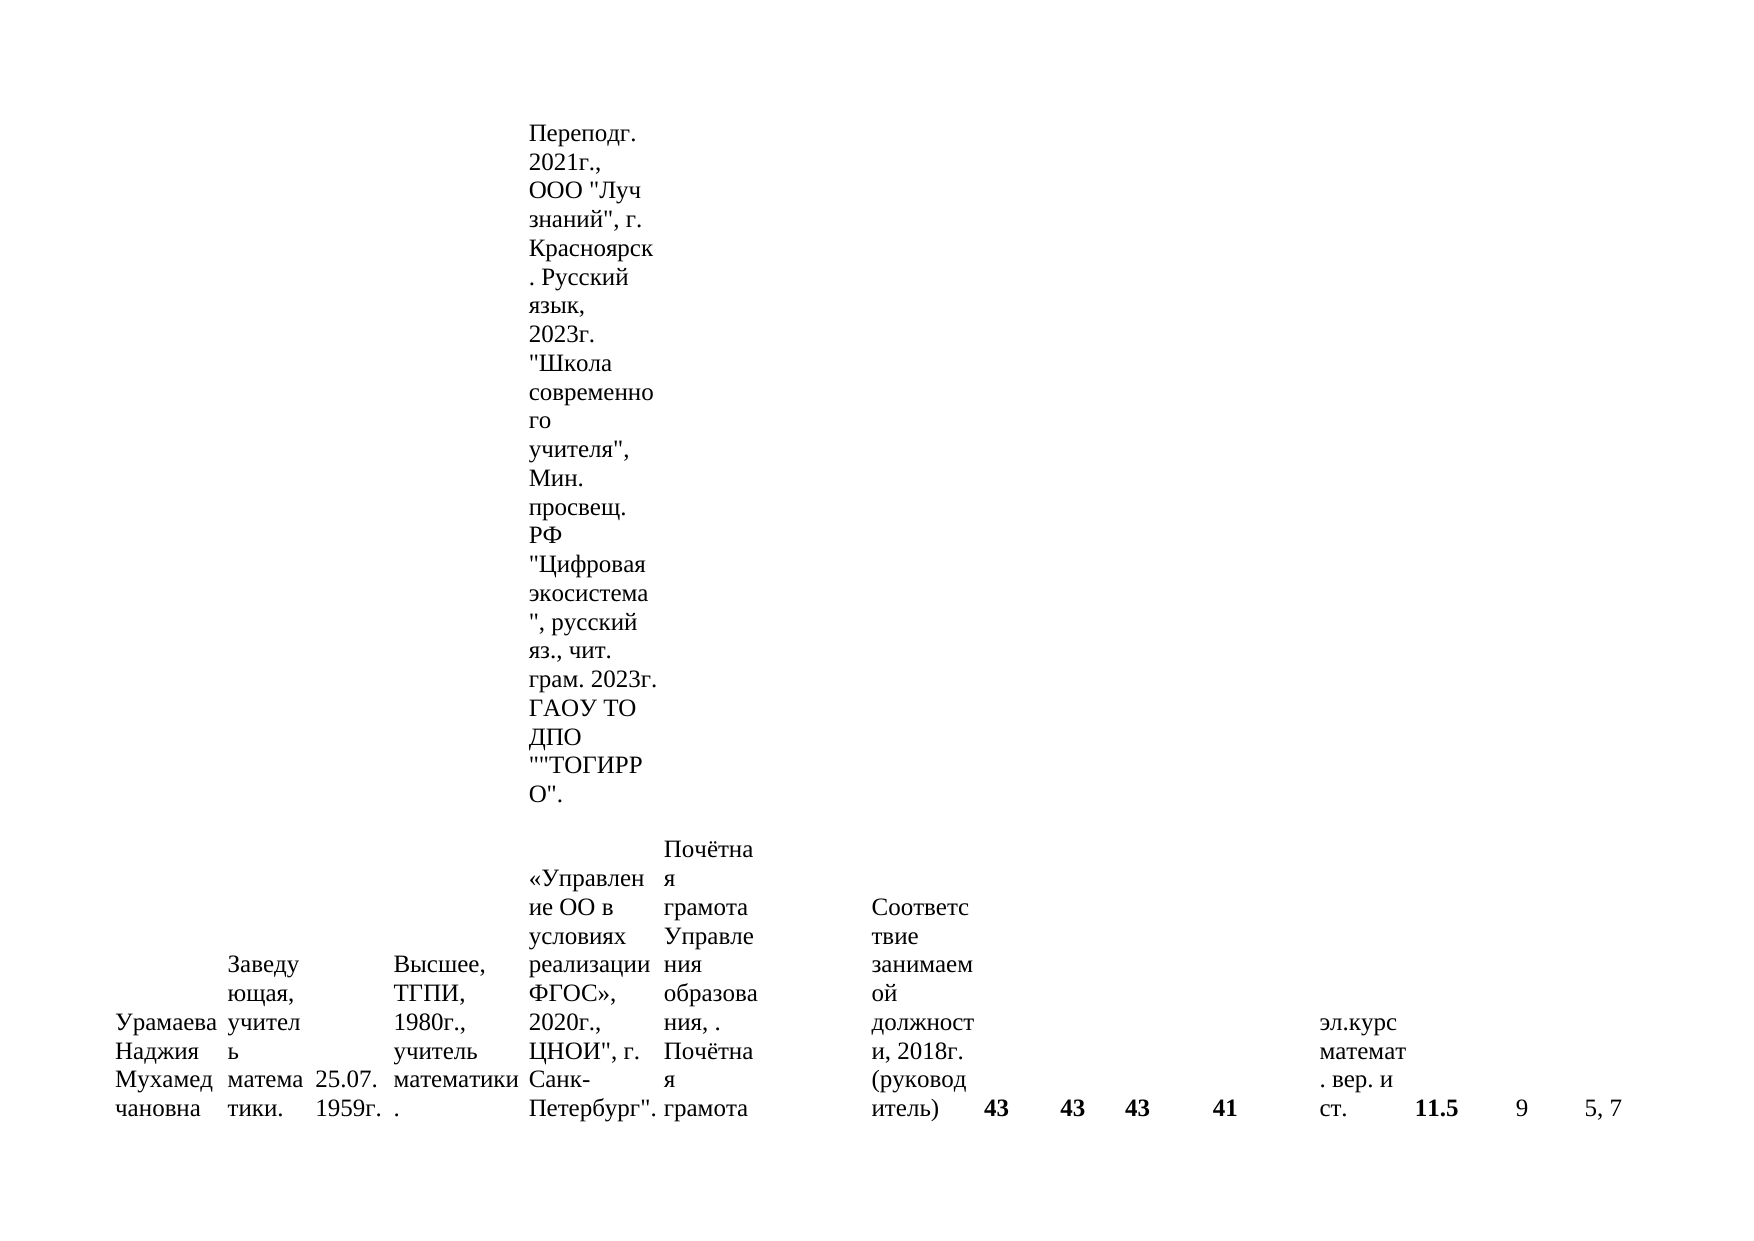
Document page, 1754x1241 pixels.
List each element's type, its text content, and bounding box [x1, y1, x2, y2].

table_cell Переподг. 2021г., ООО "Луч знаний", г. Красноярск. Русский язык, 2023г. "Школа современного учителя", Мин. просвещ. РФ "Цифровая экосистема", русский яз., чит. грам. 2023г. ГАОУ ТО ДПО ""ТОГИРРО". [525, 118, 661, 808]
table_cell [224, 118, 312, 808]
table_cell [312, 118, 390, 808]
table_cell Заведующая, учитель математики. [224, 808, 312, 1122]
table_cell [1057, 118, 1122, 808]
table_cell [1210, 118, 1316, 808]
table_cell 11.5 [1411, 808, 1512, 1122]
table_cell Урамаева Наджия Мухамедчановна [112, 808, 224, 1122]
table_cell [1513, 118, 1754, 808]
table_cell Высшее, ТГПИ, 1980г., учитель математики. [390, 808, 525, 1122]
table_cell [112, 118, 224, 808]
table_cell эл.курс математ. вер. и ст. [1316, 808, 1411, 1122]
table_cell 43 [1122, 808, 1209, 1122]
table_cell [661, 118, 762, 808]
table_cell [981, 118, 1057, 808]
table_cell [1122, 118, 1209, 808]
table_cell [390, 118, 525, 808]
table_cell Соответствие занимаемой должности, 2018г. (руководитель) [868, 808, 981, 1122]
table_cell [762, 808, 868, 1122]
table_cell 43 [1057, 808, 1122, 1122]
table_cell 43 [981, 808, 1057, 1122]
table_cell «Управление ОО в условиях реализации ФГОС», 2020г., ЦНОИ", г. Санк-Петербург". [525, 808, 661, 1122]
table_cell [1316, 118, 1411, 808]
table_cell [762, 118, 868, 808]
table_cell 9 5, 7 [1513, 808, 1754, 1122]
table_cell [1411, 118, 1512, 808]
table_cell 25.07.1959г. [312, 808, 390, 1122]
table_cell [868, 118, 981, 808]
table_cell Почётная грамота Управления образования, . Почётная грамота [661, 808, 762, 1122]
table_cell 41 [1210, 808, 1316, 1122]
